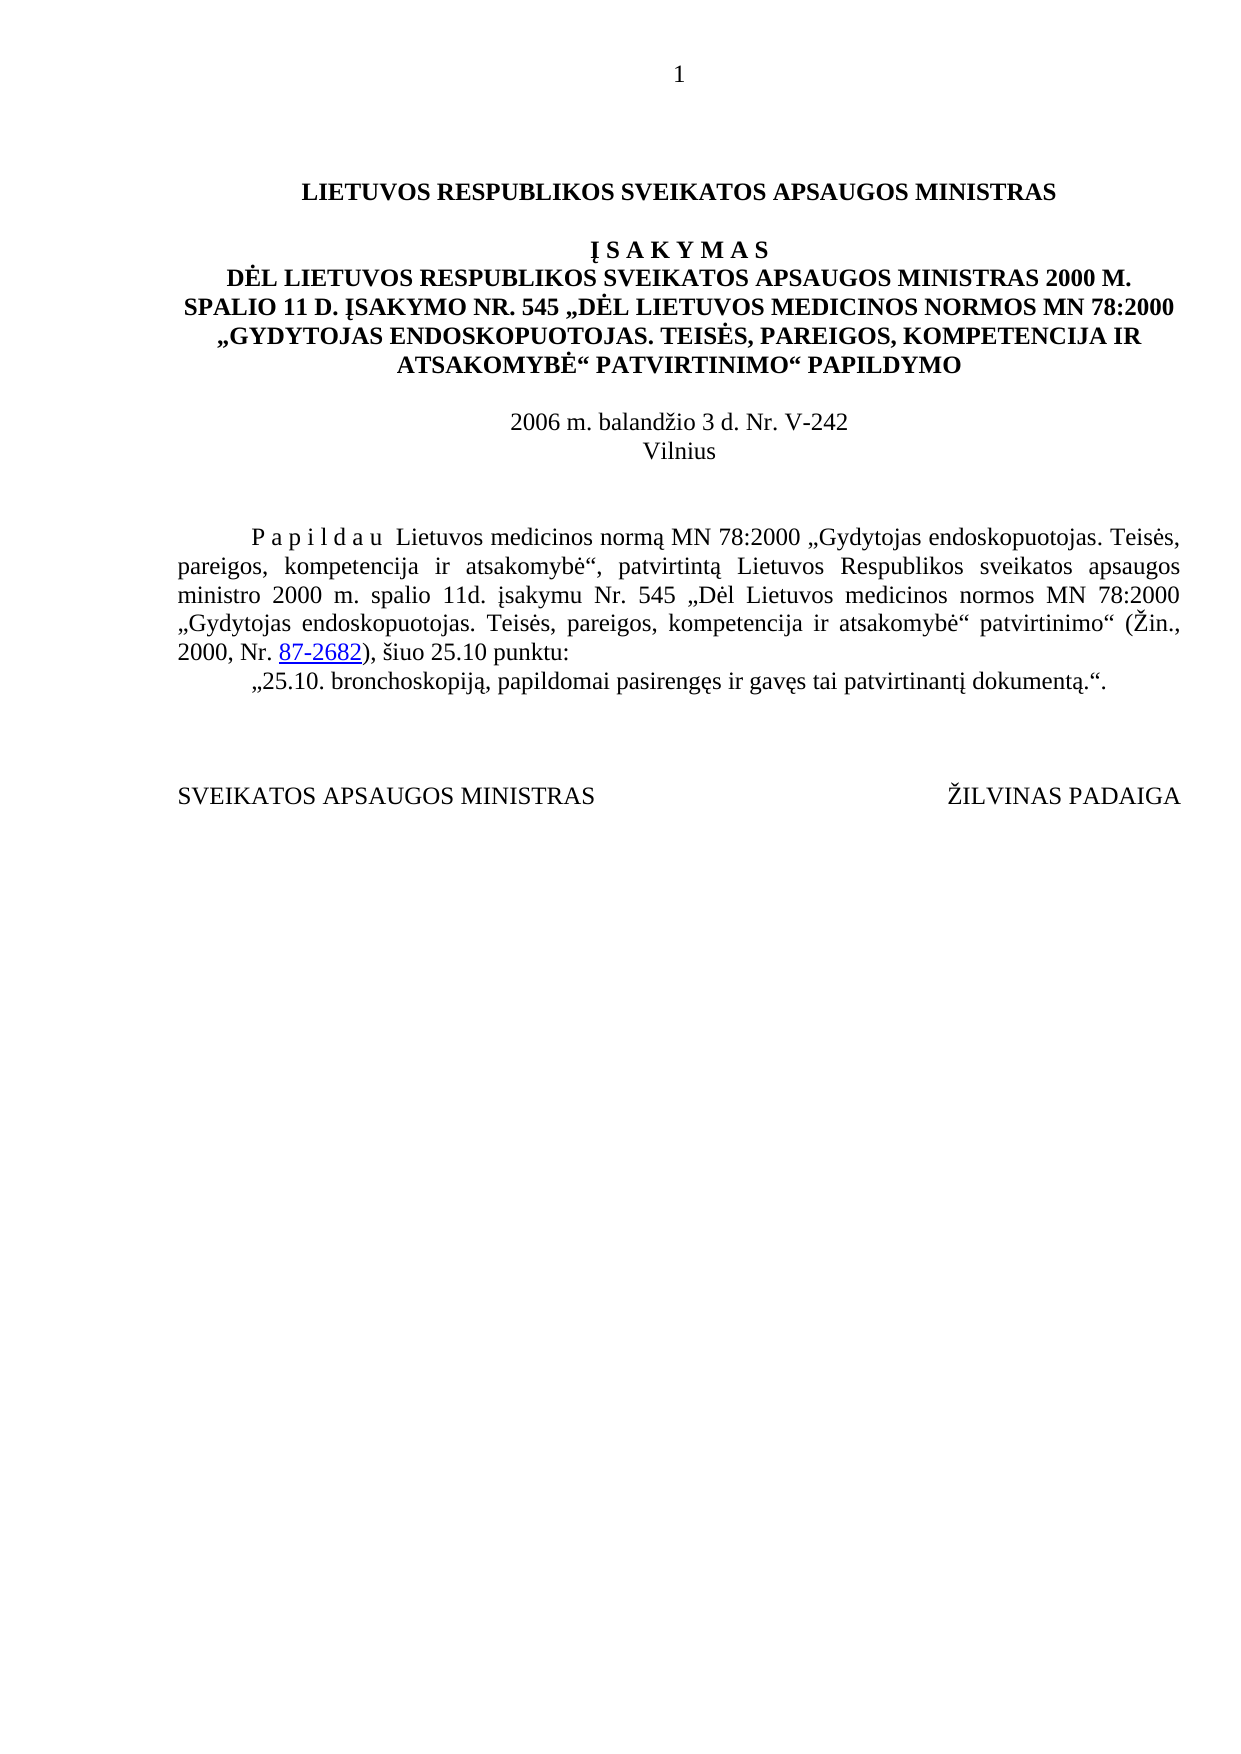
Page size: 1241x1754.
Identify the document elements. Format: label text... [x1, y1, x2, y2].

text SVEIKATOS APSAUGOS MINISTRAS ŽILVINAS PADAIGA [177, 781, 1181, 810]
text „25.10. bronchoskopiją, papildomai pasirengęs ir gavęs tai patvirtinantį dokumentą.“. [177, 666, 1181, 695]
text Vilnius [177, 436, 1181, 465]
text LIETUVOS RESPUBLIKOS SVEIKATOS APSAUGOS MINISTRAS [177, 177, 1181, 206]
text Papildau Lietuvos medicinos normą MN 78:2000 „Gydytojas endoskopuotojas. Teisės, pareigos, kompetencija ir atsakomybė“, patvirtintą Lietuvos Respublikos sveikatos apsaugos ministro 2000 m. spalio 11d. įsakymu Nr. 545 „Dėl Lietuvos medicinos normos MN 78:2000 „Gydytojas endoskopuotojas. Teisės, pareigos, kompetencija ir atsakomybė“ patvirtinimo“ (Žin., 2000, Nr. 87-2682), šiuo 25.10 punktu: [177, 522, 1181, 666]
text Į S A K Y M A S [177, 235, 1181, 263]
text 2006 m. balandžio 3 d. Nr. V-242 [177, 407, 1181, 436]
text DĖL LIETUVOS RESPUBLIKOS SVEIKATOS APSAUGOS MINISTRAS 2000 M. SPALIO 11 D. ĮSAKYMO NR. 545 „DĖL LIETUVOS MEDICINOS NORMOS MN 78:2000 „GYDYTOJAS ENDOSKOPUOTOJAS. TEISĖS, PAREIGOS, KOMPETENCIJA IR ATSAKOMYBĖ“ PATVIRTINIMO“ PAPILDYMO [177, 263, 1181, 378]
